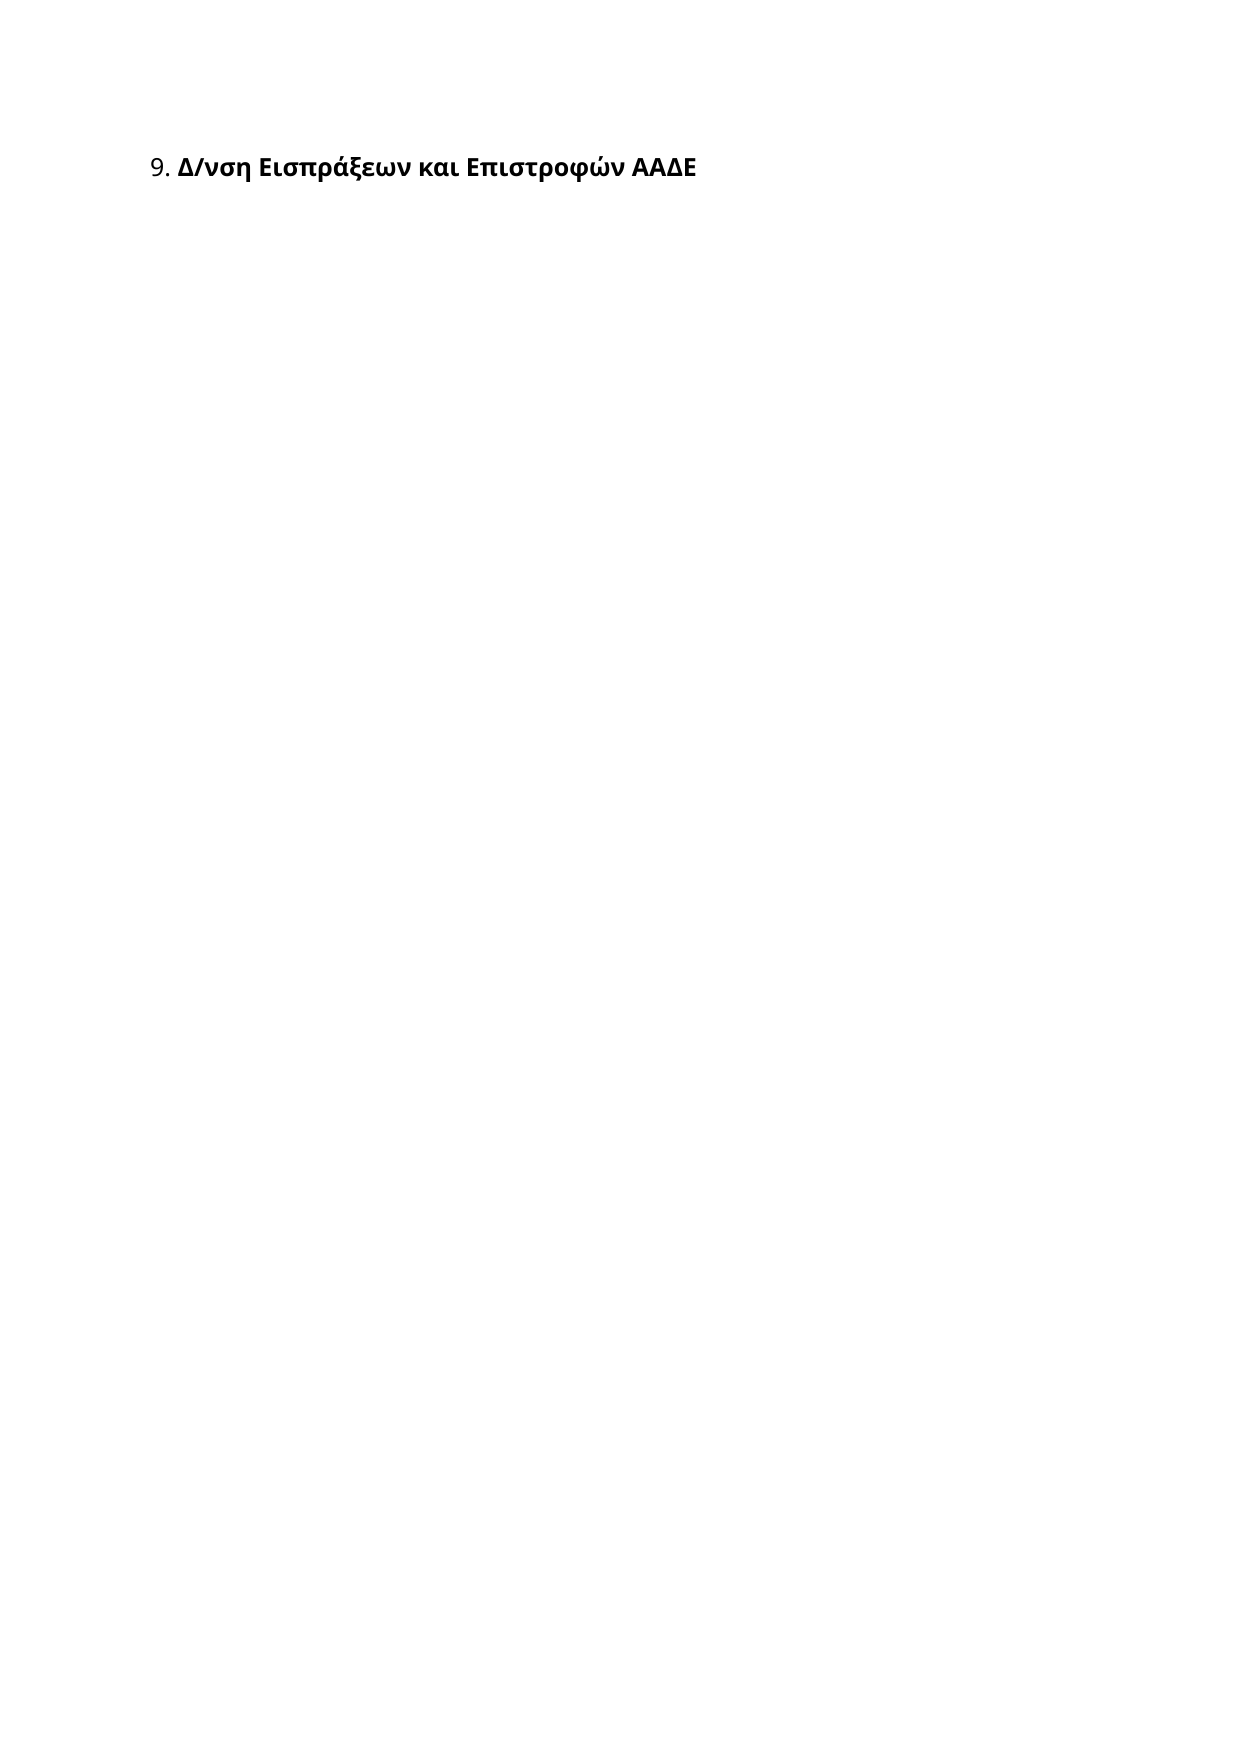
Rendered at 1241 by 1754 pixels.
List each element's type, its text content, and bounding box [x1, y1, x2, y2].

text 9. Δ/νση Εισπράξεων και Επιστροφών ΑΑΔΕ [150, 150, 1090, 184]
